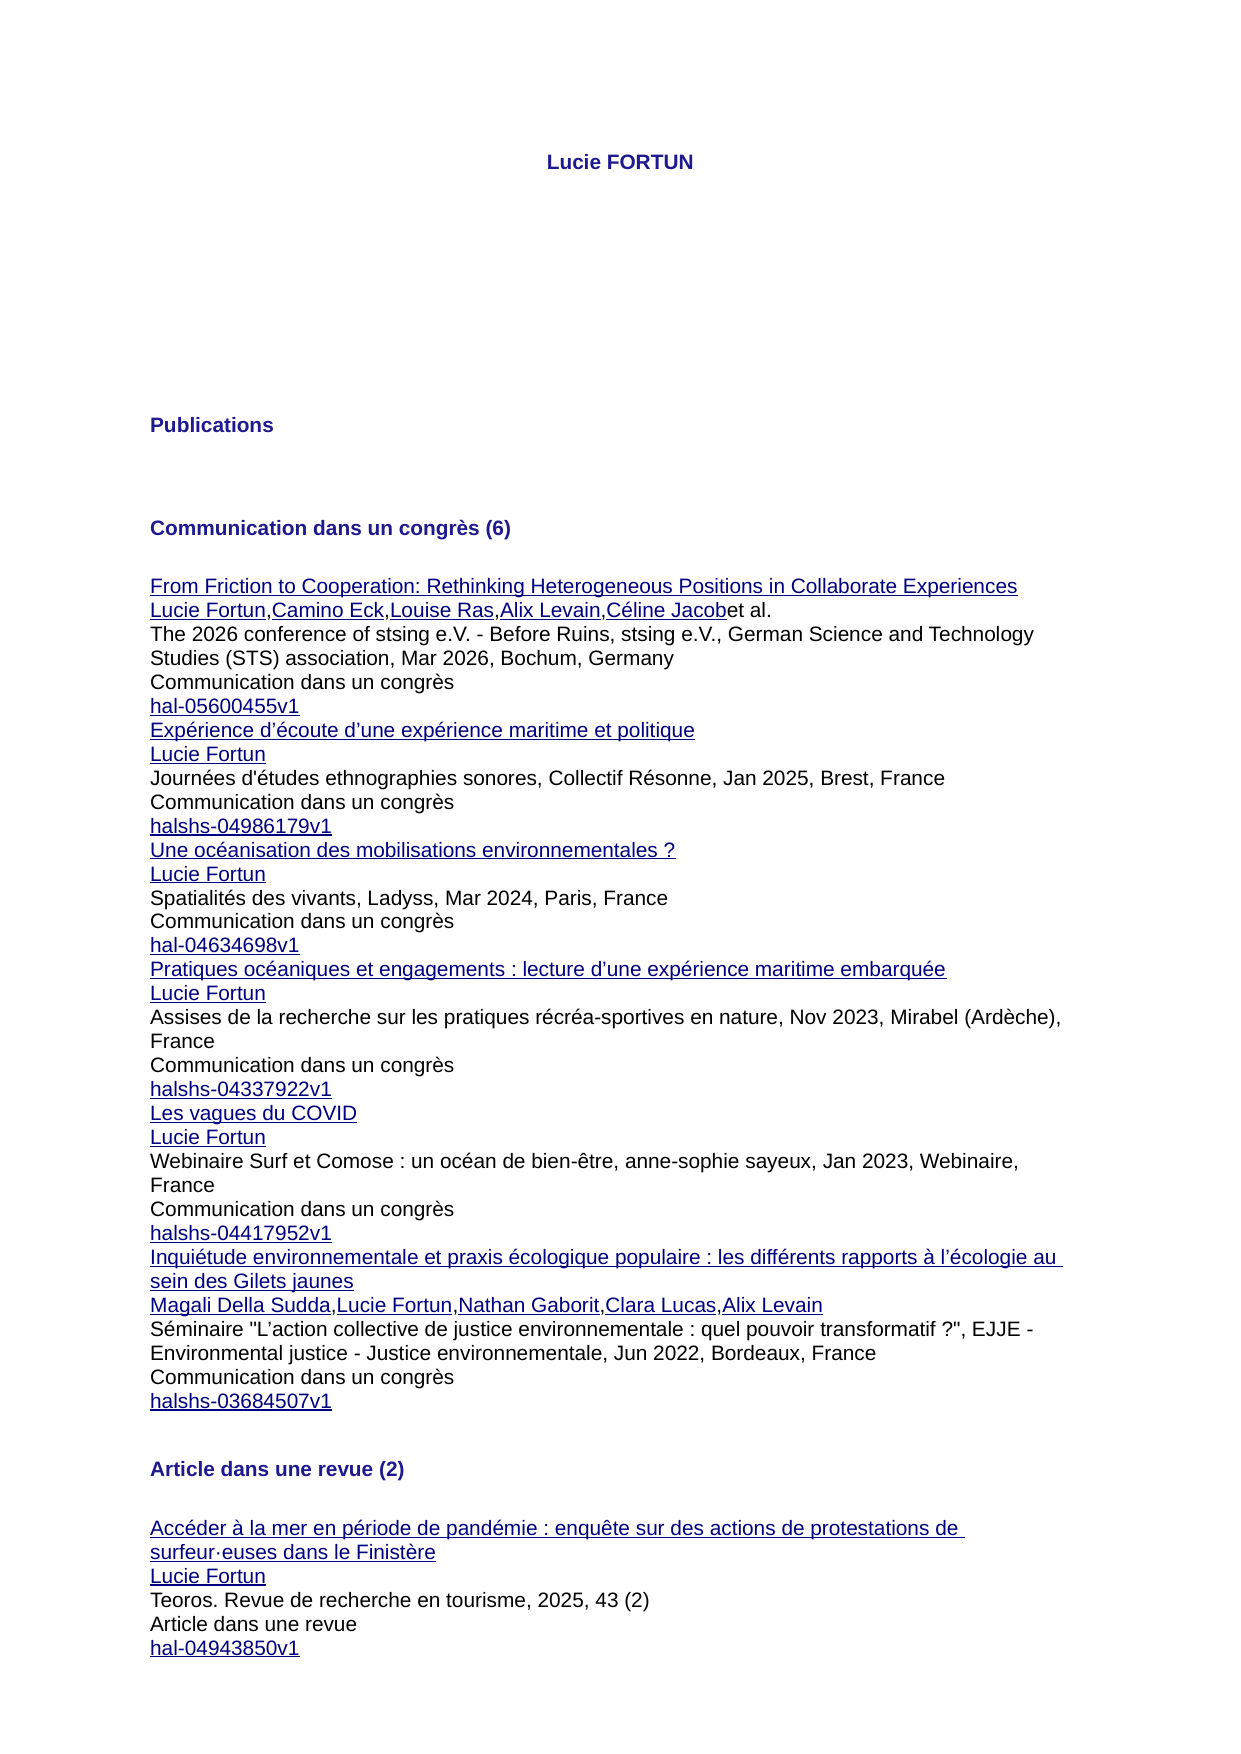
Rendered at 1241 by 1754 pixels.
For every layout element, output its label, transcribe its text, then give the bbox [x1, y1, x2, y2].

subtitle Publications [150, 412, 1090, 436]
subtitle Communication dans un congrès (6) [150, 516, 1090, 539]
table_cell Expérience d’écoute d’une expérience maritime et politique Lucie Fortun Journées d'études ethnographies sonores, Collectif Résonne, Jan 2025, Brest, France Communication dans un congrès halshs-04986179v1 [150, 718, 1090, 837]
table_header Accéder à la mer en période de pandémie : enquête sur des actions de protestations de surfeur·euses dans le Finistère Lucie Fortun Teoros. Revue de recherche en tourisme, 2025, 43 (2) Article dans une revue hal-04943850v1 [150, 1516, 1090, 1659]
table_header From Friction to Cooperation: Rethinking Heterogeneous Positions in Collaborate Experiences Lucie Fortun,Camino Eck,Louise Ras,Alix Levain,Céline Jacobet al. The 2026 conference of stsing e.V. - Before Ruins, stsing e.V., German Science and Technology Studies (STS) association, Mar 2026, Bochum, Germany Communication dans un congrès hal-05600455v1 [150, 574, 1090, 718]
table_cell Pratiques océaniques et engagements : lecture d’une expérience maritime embarquée Lucie Fortun Assises de la recherche sur les pratiques récréa-sportives en nature, Nov 2023, Mirabel (Ardèche), France Communication dans un congrès halshs-04337922v1 [150, 957, 1090, 1101]
table_cell Une océanisation des mobilisations environnementales ? Lucie Fortun Spatialités des vivants, Ladyss, Mar 2024, Paris, France Communication dans un congrès hal-04634698v1 [150, 838, 1090, 957]
table_cell Inquiétude environnementale et praxis écologique populaire : les différents rapports à l’écologie au sein des Gilets jaunes Magali Della Sudda,Lucie Fortun,Nathan Gaborit,Clara Lucas,Alix Levain Séminaire "L’action collective de justice environnementale : quel pouvoir transformatif ?", EJJE - Environmental justice - Justice environnementale, Jun 2022, Bordeaux, France Communication dans un congrès halshs-03684507v1 [150, 1245, 1090, 1412]
table_cell Les vagues du COVID Lucie Fortun Webinaire Surf et Comose : un océan de bien-être, anne-sophie sayeux, Jan 2023, Webinaire, France Communication dans un congrès halshs-04417952v1 [150, 1101, 1090, 1245]
subtitle Lucie FORTUN [150, 150, 1090, 174]
subtitle Article dans une revue (2) [150, 1457, 1090, 1481]
